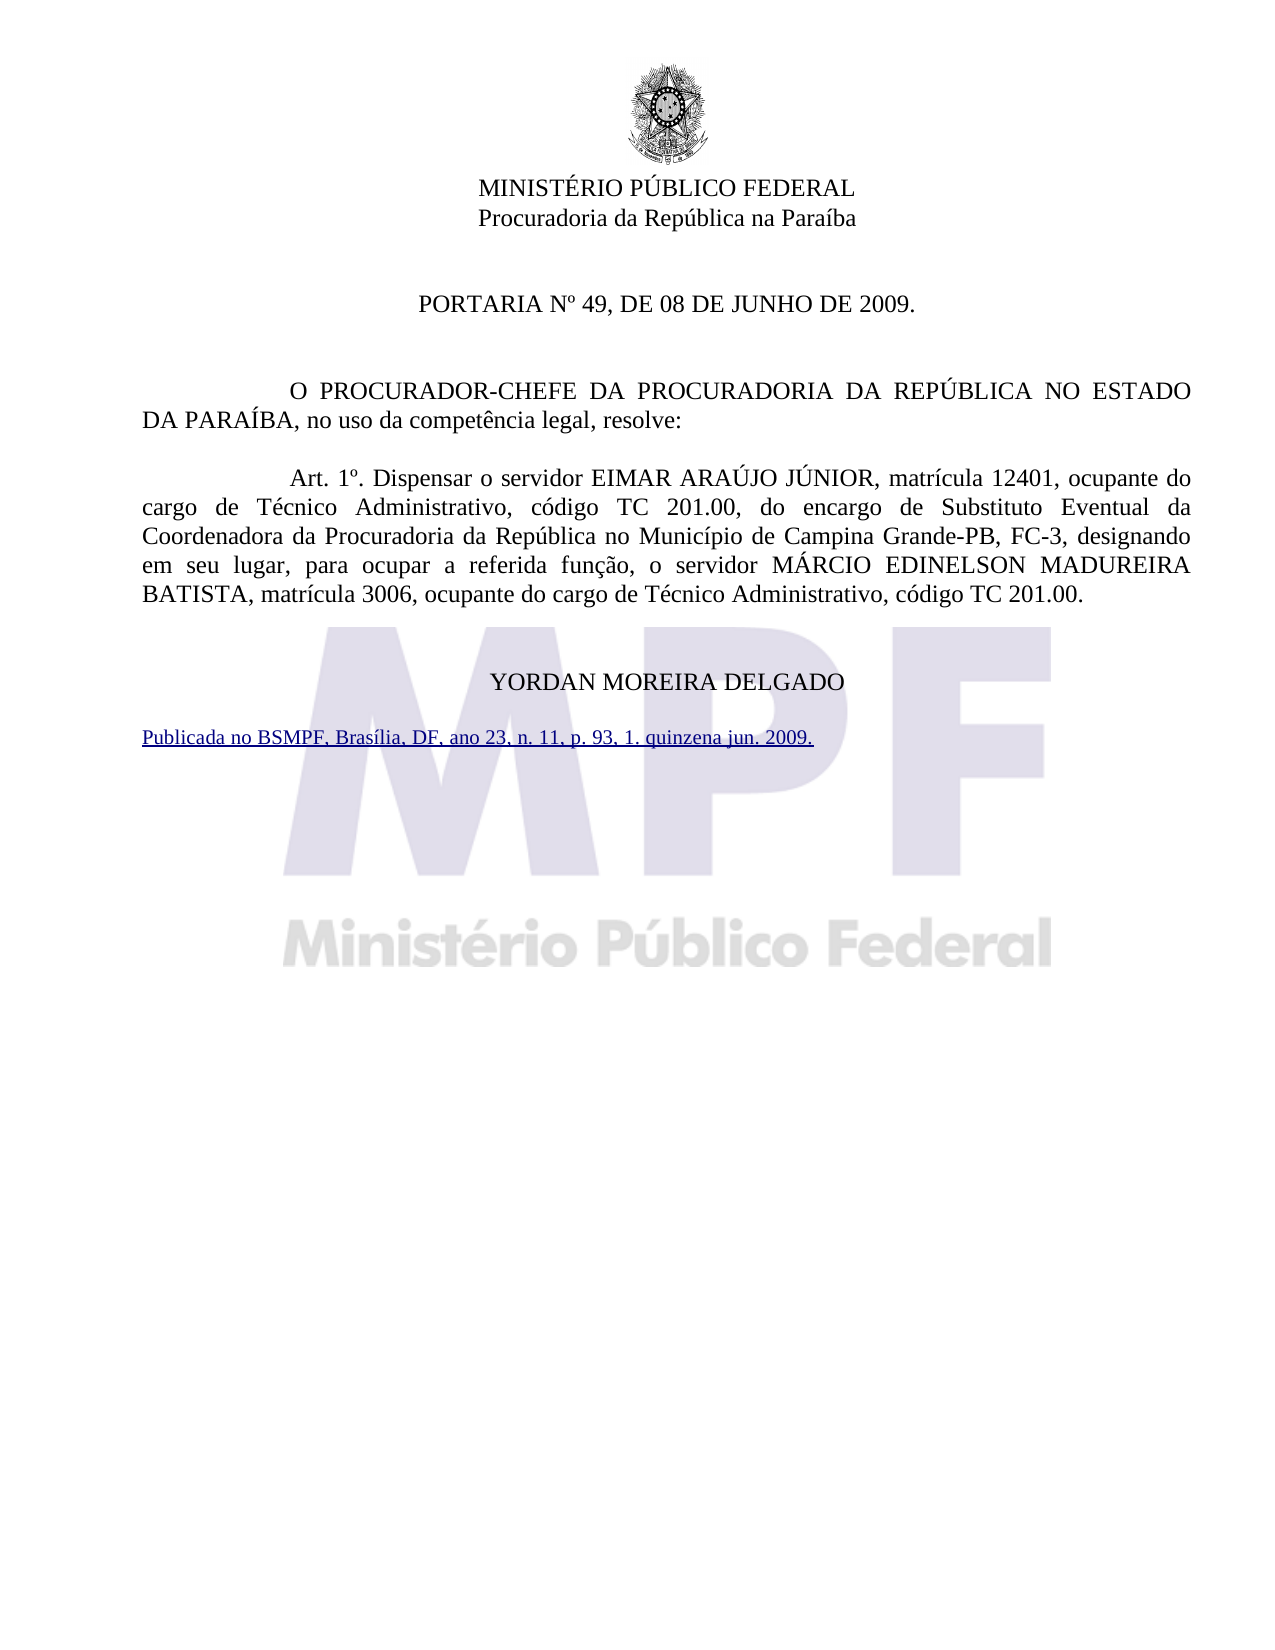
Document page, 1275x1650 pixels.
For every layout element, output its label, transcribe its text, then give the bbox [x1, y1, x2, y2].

picture [283, 627, 1051, 666]
picture [283, 748, 1051, 967]
text Publicada no BSMPF, Brasília, DF, ano 23, n. 11, p. 93, 1. quinzena jun. 2009. [142, 724, 1192, 748]
text MINISTÉRIO PÚBLICO FEDERAL [142, 173, 1192, 202]
text Procuradoria da República na Paraíba [142, 202, 1192, 231]
text YORDAN MOREIRA DELGADO [142, 666, 1192, 695]
text Art. 1º. Dispensar o servidor EIMAR ARAÚJO JÚNIOR, matrícula 12401, ocupante do cargo de Técnico Administrativo, código TC 201.00, do encargo de Substituto Eventual da Coordenadora da Procuradoria da República no Município de Campina Grande-PB, FC-3, designando em seu lugar, para ocupar a referida função, o servidor MÁRCIO EDINELSON MADUREIRA BATISTA, matrícula 3006, ocupante do cargo de Técnico Administrativo, código TC 201.00. [142, 463, 1192, 608]
text PORTARIA Nº 49, DE 08 DE JUNHO DE 2009. [142, 288, 1192, 318]
text O PROCURADOR-CHEFE DA PROCURADORIA DA REPÚBLICA NO ESTADO DA PARAÍBA, no uso da competência legal, resolve: [142, 376, 1192, 434]
picture [283, 695, 1051, 724]
picture [625, 57, 709, 165]
